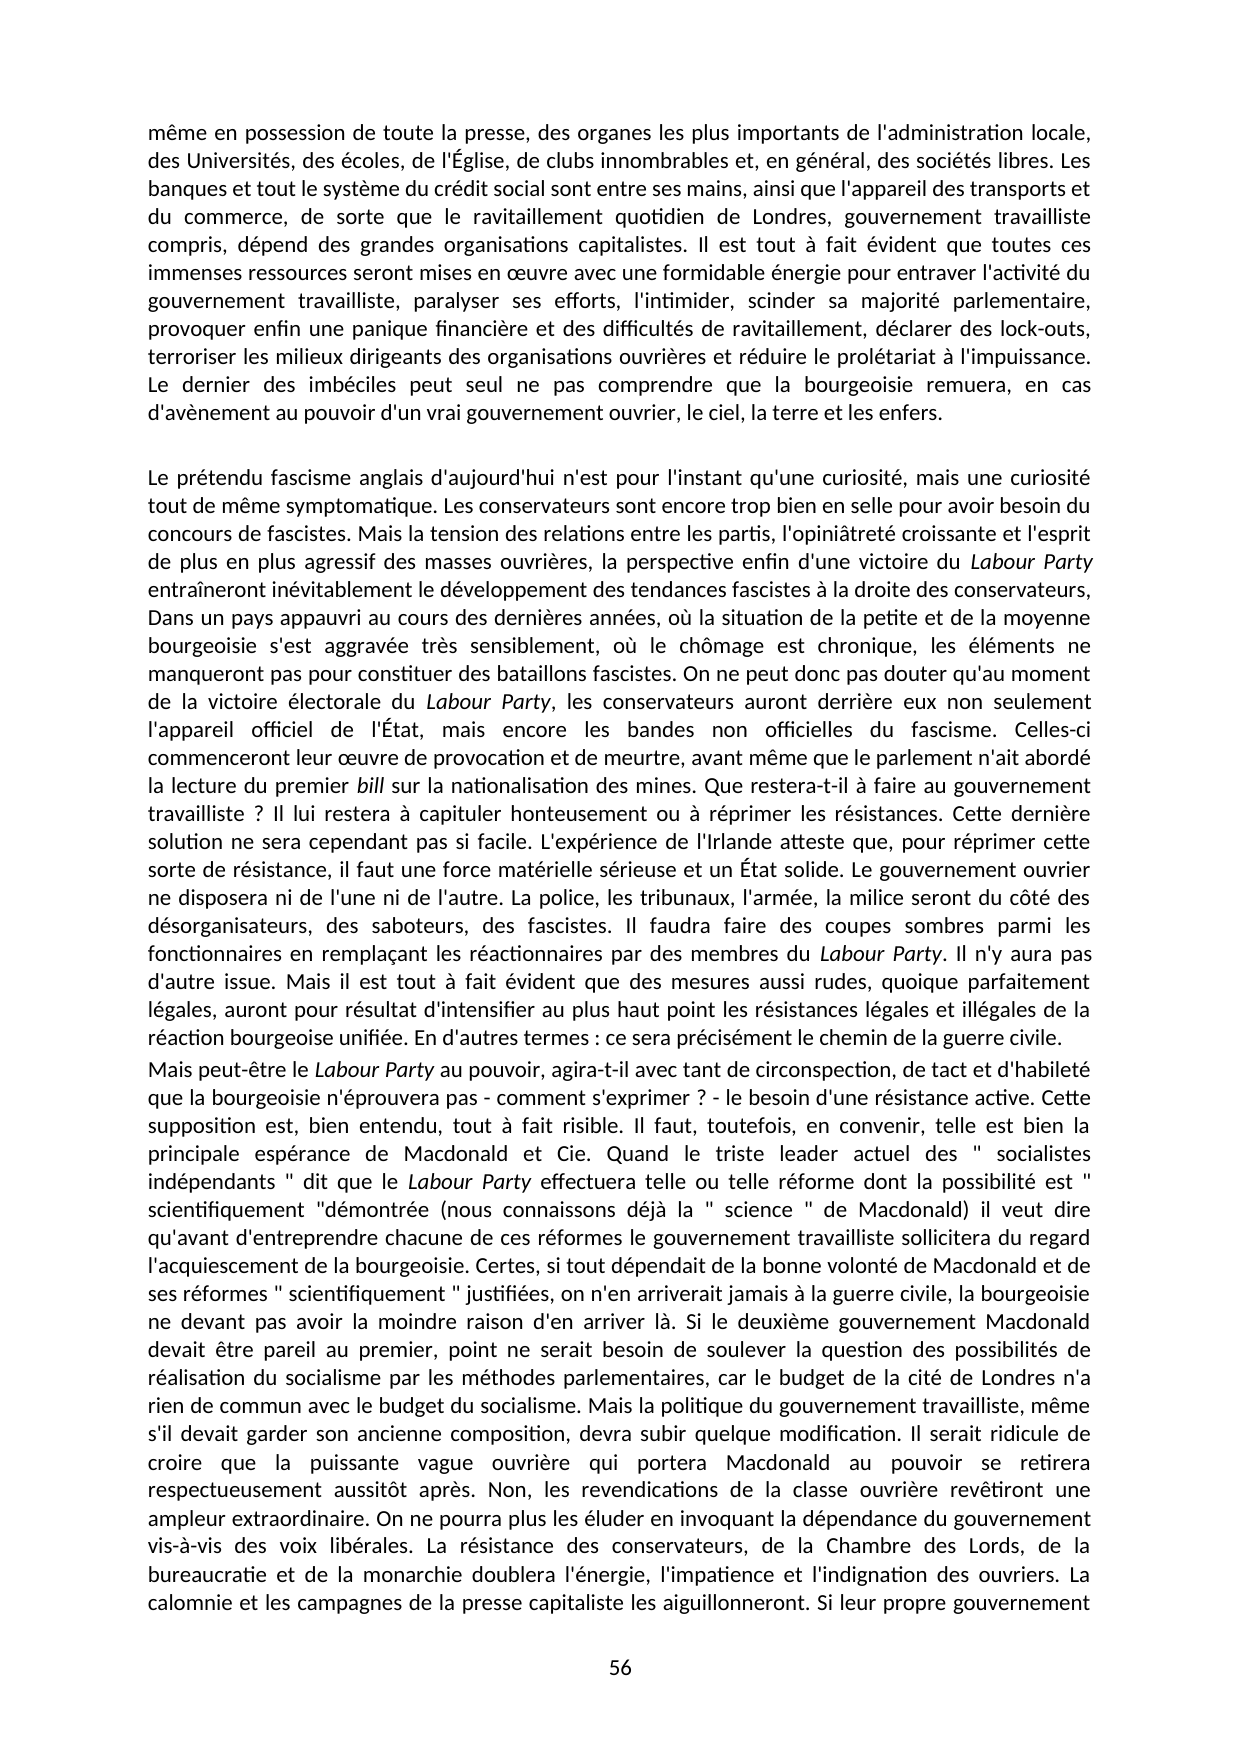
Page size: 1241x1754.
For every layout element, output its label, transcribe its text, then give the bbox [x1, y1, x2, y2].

text Le prétendu fascisme anglais d'aujourd'hui n'est pour l'instant qu'une curiosité, mais une curiosité tout de même symptomatique. Les conservateurs sont encore trop bien en selle pour avoir besoin du concours de fascistes. Mais la tension des relations entre les partis, l'opiniâtreté croissante et l'esprit de plus en plus agressif des masses ouvrières, la perspective enfin d'une victoire du Labour Party entraîneront inévitablement le développement des tendances fascistes à la droite des conservateurs, Dans un pays appauvri au cours des dernières années, où la situation de la petite et de la moyenne bourgeoisie s'est aggravée très sensiblement, où le chômage est chronique, les éléments ne manqueront pas pour constituer des bataillons fascistes. On ne peut donc pas douter qu'au moment de la victoire électorale du Labour Party, les conservateurs auront derrière eux non seulement l'appareil officiel de l'État, mais encore les bandes non officielles du fascisme. Celles-ci commenceront leur œuvre de provocation et de meurtre, avant même que le parlement n'ait abordé la lecture du premier bill sur la nationalisation des mines. Que restera-t-il à faire au gouvernement travailliste ? Il lui restera à capituler honteusement ou à réprimer les résistances. Cette dernière solution ne sera cependant pas si facile. L'expérience de l'Irlande atteste que, pour réprimer cette sorte de résistance, il faut une force matérielle sérieuse et un État solide. Le gouvernement ouvrier ne disposera ni de l'une ni de l'autre. La police, les tribunaux, l'armée, la milice seront du côté des désorganisateurs, des saboteurs, des fascistes. Il faudra faire des coupes sombres parmi les fonctionnaires en remplaçant les réactionnaires par des membres du Labour Party. Il n'y aura pas d'autre issue. Mais il est tout à fait évident que des mesures aussi rudes, quoique parfaitement légales, auront pour résultat d'intensifier au plus haut point les résistances légales et illégales de la réaction bourgeoise unifiée. En d'autres termes : ce sera précisément le chemin de la guerre civile. [148, 463, 1093, 1051]
text Mais peut-être le Labour Party au pouvoir, agira-t-il avec tant de circonspection, de tact et d'habileté que la bourgeoisie n'éprouvera pas - comment s'exprimer ? - le besoin d'une résistance active. Cette supposition est, bien entendu, tout à fait risible. Il faut, toutefois, en convenir, telle est bien la principale espérance de Macdonald et Cie. Quand le triste leader actuel des " socialistes indépendants " dit que le Labour Party effectuera telle ou telle réforme dont la possibilité est " scientifiquement "démontrée (nous connaissons déjà la " science " de Macdonald) il veut dire qu'avant d'entreprendre chacune de ces réformes le gouvernement travailliste sollicitera du regard l'acquiescement de la bourgeoisie. Certes, si tout dépendait de la bonne volonté de Macdonald et de ses réformes " scientifiquement " justifiées, on n'en arriverait jamais à la guerre civile, la bourgeoisie ne devant pas avoir la moindre raison d'en arriver là. Si le deuxième gouvernement Macdonald devait être pareil au premier, point ne serait besoin de soulever la question des possibilités de réalisation du socialisme par les méthodes parlementaires, car le budget de la cité de Londres n'a rien de commun avec le budget du socialisme. Mais la politique du gouvernement travailliste, même s'il devait garder son ancienne composition, devra subir quelque modification. Il serait ridicule de croire que la puissante vague ouvrière qui portera Macdonald au pouvoir se retirera respectueusement aussitôt après. Non, les revendications de la classe ouvrière revêtiront une ampleur extraordinaire. On ne pourra plus les éluder en invoquant la dépendance du gouvernement vis-à-vis des voix libérales. La résistance des conservateurs, de la Chambre des Lords, de la bureaucratie et de la monarchie doublera l'énergie, l'impatience et l'indignation des ouvriers. La calomnie et les campagnes de la presse capitaliste les aiguillonneront. Si leur propre gouvernement [148, 1055, 1093, 1616]
text même en possession de toute la presse, des organes les plus importants de l'administration locale, des Universités, des écoles, de l'Église, de clubs innombrables et, en général, des sociétés libres. Les banques et tout le système du crédit social sont entre ses mains, ainsi que l'appareil des transports et du commerce, de sorte que le ravitaillement quotidien de Londres, gouvernement travailliste compris, dépend des grandes organisations capitalistes. Il est tout à fait évident que toutes ces immenses ressources seront mises en œuvre avec une formidable énergie pour entraver l'activité du gouvernement travailliste, paralyser ses efforts, l'intimider, scinder sa majorité parlementaire, provoquer enfin une panique financière et des difficultés de ravitaillement, déclarer des lock-outs, terroriser les milieux dirigeants des organisations ouvrières et réduire le prolétariat à l'impuissance. Le dernier des imbéciles peut seul ne pas comprendre que la bourgeoisie remuera, en cas d'avènement au pouvoir d'un vrai gouvernement ouvrier, le ciel, la terre et les enfers. [148, 118, 1093, 426]
